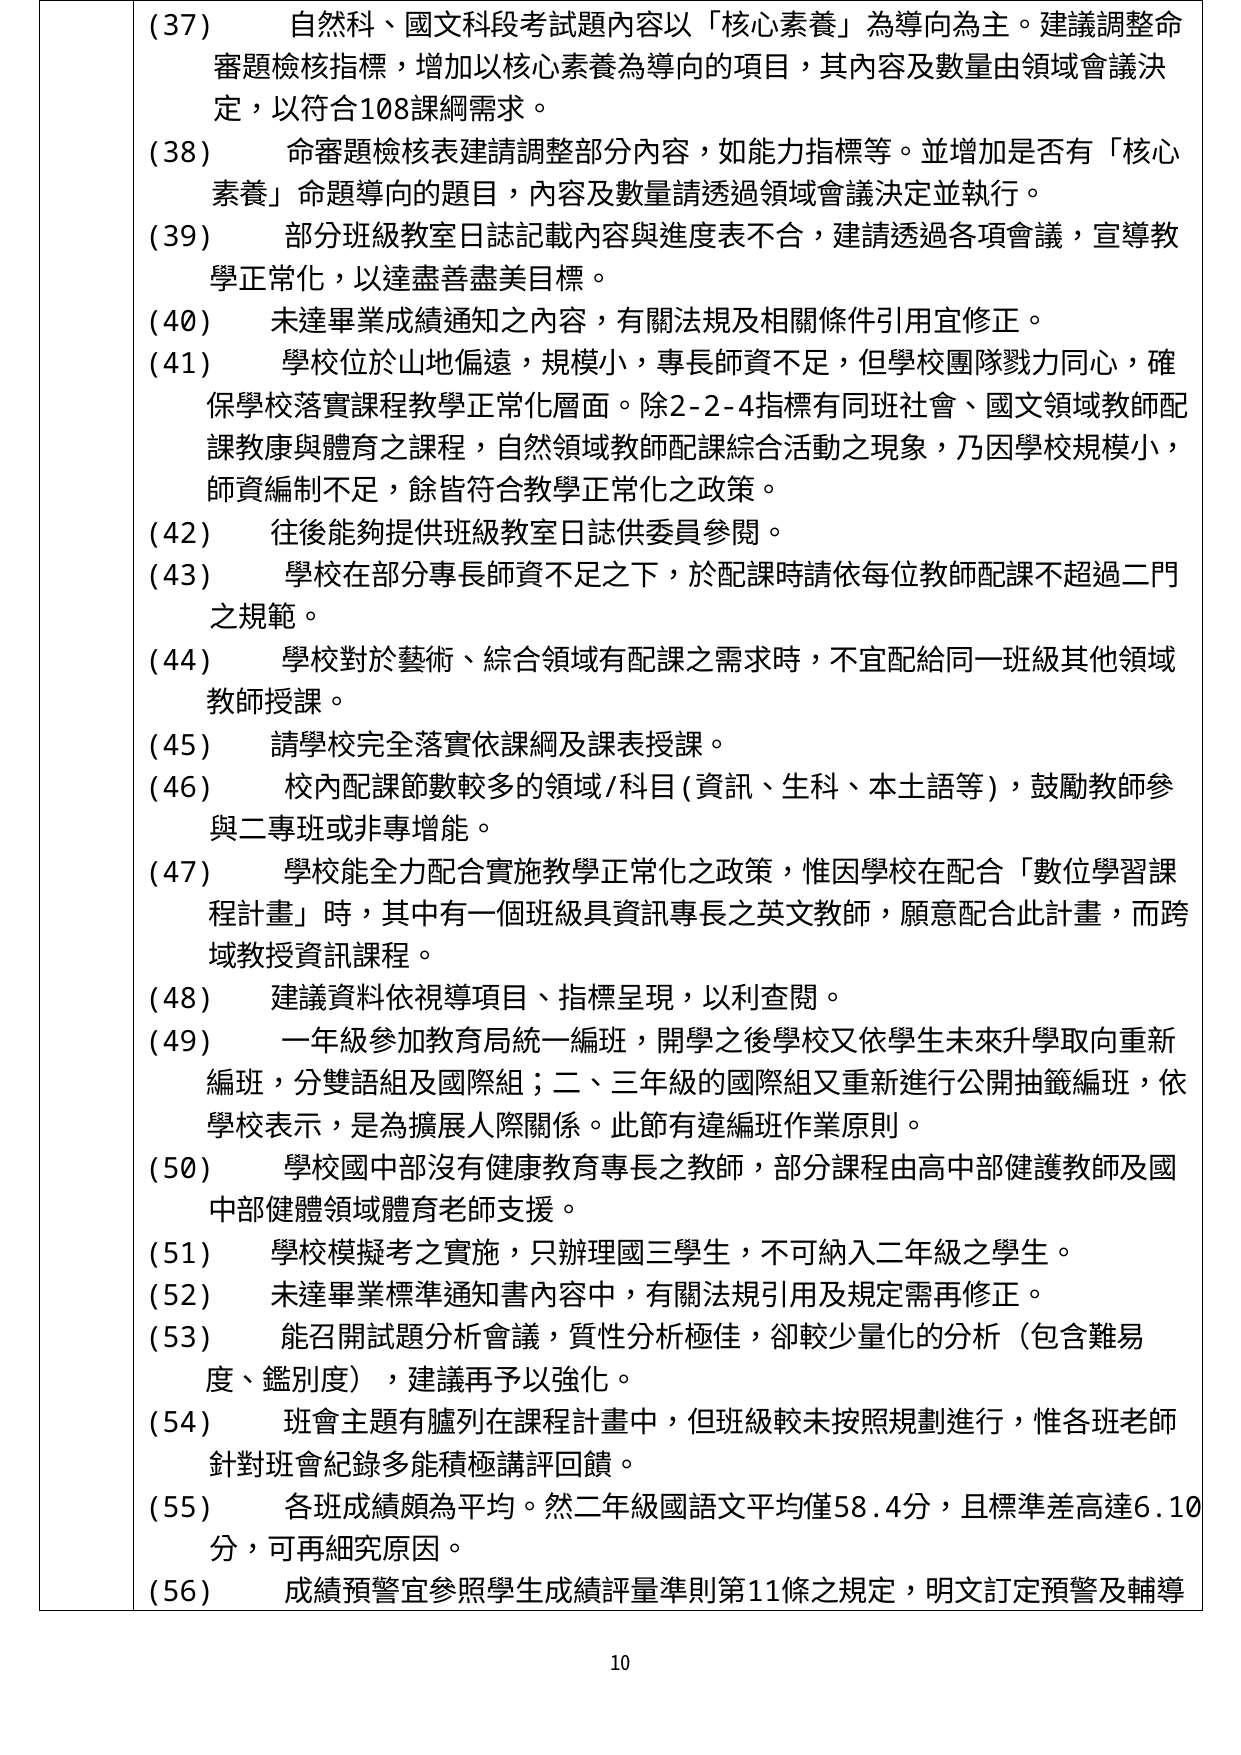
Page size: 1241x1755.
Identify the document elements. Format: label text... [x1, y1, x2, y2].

table_cell [40, 1, 133, 1610]
table_cell 為落實教學與評量，建請教師應自行命題，並勿用早自修考試。 命題審題表，建請增加「是否有核心素養命題」項目，以檢核及提升命題品質。 普遍將非考科配排課給同一班級學科教師的情形，不符規定，建議改善，須配合給不同班級，以符合規定。 針對110學年度視導待改進事項與建議，任課教師注意學藝股長填寫日誌內容正確並簽名至少兩個字，如有請假或調代課一定要註明乙節，該校已於每學期期初辦理幹部訓練，指導班級幹部如何書寫班級活動和社團紀錄簿之內容，並於本學年開始使用雙語教室日誌，給予師生雙語視覺刺激和思考。 為落實教學與評量，建請教師宜自行命題。 目前非考科配給同一班級學科老師導致學科老師挪為考試之問題須改善。 具家政專長的代課老師，教授一二三年級家政課，並配課公民一二三年級、地理一二年級，需準備跨科跨年級共八份教材過多，教師負荷沉重，可再檢討。 班會紀錄簿，有部分班級由導師擔任主席，宜由學生擔任，導師擔任指導角色。少數班級導師未落實每次簽名。 原任校長未獲遴選，員額留置該校，員額已滿，故生活科技、藝術領域無法聘任專長教師。 命題審題表，建請增加「是否有核心素養命題」項目，以檢核及提升命題品質。 七年級課後輔導上新進度建請改善。 目前有依據母法執行，惟建議學校能參考母法及其他各校建立評量及命審題規範。(不列入未通過事項)。 輔導活動課配給該班數學老師。 表演藝術配給該班英語老師，建請調整。 自然領域兼課老師實際授課: 健康教育17節、生物6節、童軍2節、自然科課輔2節，建請童軍配予綜合領域教師，以免負擔過重。 部分九年級(體育班)會在早自習考試，建請調整。 學校彈性課程不宜配給該班學科老師，如理化加生活科學、英文加海洋繪本。 體育課配予國文老師建請調整。 非專配課：國文科配家政體育;理化科配資訊、生活科技，建請調整。 如有配課需要時，同一領域教師能長期配同一領域或科目。 理化兼課遲師授理化課9節但未參加領域教學研究會。 國文科教師授國文5節，另配予該班輔導活動1節。 111學年度第1學期第3次評量，1年級英文老師其子女就讀1年6班，本次參與1年級審題，建議改善。 1年級部分國文老師，除上該班國文外，再上該班校本課程(賞析閱讀)，建請改善。 第8節課後輔導日誌，教學要點內容，請落實填載，以便了解教學實際內容。 上學期模考3次，請修正。 國文科、英語科及自然領域所研發的彈性課程，不宜配給該班原任課老師，以確保校本課程之教學品質。 經訪問學生，部分班級班會課有考試自修或上課情形。 經訪視學生，部分教師仍用坊間測驗卷進行平時評量。 建請每位老師的配課以不超過2門為原則。 命審題檢核表件請增加以「核心素養」為導向的指標，內容及數量請透過領域會議決定並執行。 建請透過各項會議，宣導教學正常化，以達盡善盡美目標。 命審題檢核表件請增加是否有「核心素養」命題導向的題目，內容及數量請透過領域會議決定並執行。 部分班級教室日誌記載內容與進度表不合，建請透過各項會議，宣導教學正常化，以達盡善盡美目標。 雙語教學融入自然、音樂、視覺藝術課程，符合教育政策，建請持續發展其他部分領域雙語課程。 命審題檢核表，建議修正檢核項目，是否有核心素養命題幾，以提升教師出題意願。 自然科、國文科段考試題內容以「核心素養」為導向為主。建議調整命審題檢核指標，增加以核心素養為導向的項目，其內容及數量由領域會議決定，以符合108課綱需求。 命審題檢核表建請調整部分內容，如能力指標等。並增加是否有「核心素養」命題導向的題目，內容及數量請透過領域會議決定並執行。 部分班級教室日誌記載內容與進度表不合，建請透過各項會議，宣導教學正常化，以達盡善盡美目標。 未達畢業成績通知之內容，有關法規及相關條件引用宜修正。 學校位於山地偏遠，規模小，專長師資不足，但學校團隊戮力同心，確保學校落實課程教學正常化層面。除2-2-4指標有同班社會、國文領域教師配課教康與體育之課程，自然領域教師配課綜合活動之現象，乃因學校規模小，師資編制不足，餘皆符合教學正常化之政策。 往後能夠提供班級教室日誌供委員參閱。 學校在部分專長師資不足之下，於配課時請依每位教師配課不超過二門之規範。 學校對於藝術、綜合領域有配課之需求時，不宜配給同一班級其他領域教師授課。 請學校完全落實依課綱及課表授課。 校內配課節數較多的領域/科目(資訊、生科、本土語等)，鼓勵教師參與二專班或非專增能。 學校能全力配合實施教學正常化之政策，惟因學校在配合「數位學習課程計畫」時，其中有一個班級具資訊專長之英文教師，願意配合此計畫，而跨域教授資訊課程。 建議資料依視導項目、指標呈現，以利查閱。 一年級參加教育局統一編班，開學之後學校又依學生未來升學取向重新編班，分雙語組及國際組；二、三年級的國際組又重新進行公開抽籤編班，依學校表示，是為擴展人際關係。此節有違編班作業原則。 學校國中部沒有健康教育專長之教師，部分課程由高中部健護教師及國中部健體領域體育老師支援。 學校模擬考之實施，只辦理國三學生，不可納入二年級之學生。 未達畢業標準通知書內容中，有關法規引用及規定需再修正。 能召開試題分析會議，質性分析極佳，卻較少量化的分析（包含難易度、鑑別度），建議再予以強化。 班會主題有臚列在課程計畫中，但班級較未按照規劃進行，惟各班老師針對班會紀錄多能積極講評回饋。 各班成績頗為平均。然二年級國語文平均僅58.4分，且標準差高達6.10分，可再細究原因。 成績預警宜參照學生成績評量準則第11條之規定，明文訂定預警及輔導措施，並藉以綜整學校現有之各項策略機制。 教室日誌填寫過於簡略，宜多加指導，例如：英文閱讀寫「檢討題本」，數學寫「課本」，雙語寫「學習單」、數學「寫題本」、表藝寫「唱歌」，此皆非教學內容；「團體動能」內容大多載以「班務」或「露營練舞」等等。另亦有且有跳週缺漏或似為誤植之情形，例如：表藝但卻寫視覺，視覺卻寫表藝，以上情形皆查無調課紀錄。 111學年度第一學期期末考數學考試都僅有9位學生及格；第二次段考僅5名學生及格。據此，建議學校透過命審題機制之強化，以及考試後進行試題分析等各項策略，掌握學生學習狀況並提供具體改善策略。 目前學校教學研究會採合科方式辦理，一學期兩次，建議可評估將性質相近之領域（如藝能科、數理……）共同辦理，強化領域之專業對話。 未達畢業標準通知書建議設定以家長為通知對象，並可多一些提醒與關懷的字眼，強化親師合作。 未達畢業標準通知書建議爾後名單可依「班級」分類後通知各班導師，以期藉由導師督促學生參與補考或相關輔導作為。 專科教室皆能充分使用，實驗課程亦有落實，教室使用檢核表也頗為完備，惟提醒部分專科教室較為凌亂。 班會紀錄中可看出導師能落實回饋與講評，惟有少數班級之討論事項未能符合學務處之主題規劃。 學校針對特殊個案訂有多元評量機制，建議亦可擬定全校性多元評量具體策略（或要點），引導教師進行多元評量。 領域會議對於試題分析相當重視，但專業對話尚待加強。 「全球關聯」和「邏輯思維」兩門校訂課程學生學習興趣不彰，建議透過課程評鑑進行課程修訂。 少數班級及格人數偏低，請學校可透過諸如領域教學研究會等多元化機制加以研議具體策略。 專科教室使用日誌有一欄關於器材破損之記錄欄位，應予核章。 未建議訂定巡堂要點，內容可揭示巡堂人員重要之巡堂地點（如校園死角或工程進行中之區域），以期供巡堂人員遵循，亦更能確保學生的學習安全。 重要議題於教室日誌內有列表，理應會融入教學中，請指導學生妥為紀錄。 彈性課程評鑑所列之缺點或改善事項之後續改善情形應加以敘明。 心測中心提供之會考分析資料請於各領域充分運用討論，以持續提升教學品質。 分組學習學生於期中依據學習狀況進行班級調整後，請學校持續留意學生的後續學習適應等身心狀況。 專科教室的學習佈置及使用狀況頗佳，但環境整理宜再強化（如：碎玻璃的回收等）。 彈性學習課程評鑑（包含反思與回饋）建議可增加其他領域課程之統整性、地方在地性資源的融入。 於週會課安排定期考查前的檢定考，仍有部分學生反映會納入平時成績計算。 二年級定期考查之班級平均成績尚有70分以上，到三年級，數理的平均成績降至60幾分，請學校再留意學生的學習狀況。 心測中心會考分析資料學校皆有透過領域會議讓教師們相互討論，惟可於討論後擬定具體的教學改進策略，以精進教學。 可將領域教學研究會的專業對話獨立於既定的討論議題之外，以期更加凸顯。 專科教室皆能充分使用，實驗課程亦有落實；期待學校針對安全維護部分能持續予以重視（例如：可定期辦理諸如烹飪教室、理化教室之安全檢查）。 教室日誌填寫的正確性（或完整度）請再提升（如：少部分彈性課程名稱有誤植、早自習所安排的活動勿空白、班會課之內容可再敘寫完整）。 學生對於彈性課程的投入與興趣尚待強化，科學實作探索安排諸多實驗性/操作性活動，頗獲學生好評。 英語科成績較不理想，學校積極引入多元化策略（如：國一、二推動兩班三組等方案），推動後之情形請學校持續關注追蹤。 雖為體育班，惟各科成績普遍偏低，且與其他班級差距較大，請學校偕同該班授課教師共同研議策進作為。 訂有巡堂注意事項，建議內容可再提示巡堂人員重要之巡堂地點（如校園死角或工程進行中之區域），以期更能確保學生的學習安全。 班會討論能按照預定的規劃執行並落實討論，惟建議導師能強化討論後之歸納，討論效果會更佳。 部分彈性課程學生興趣較低，建議設計相關活動促進學生學習興趣，並可透過課程評鑑持續滾動式修正與精進。 課程計畫(包含彈性課程之規劃理念與學校亮點特色課程)應設法以多元管道向家長說明。 專科教室安全檢查應增加電腦與家政教室。 領袖探索社之甄選方式建議更為多元，不宜以筆試為主。 班會紀錄簿、社團活動紀錄有些內容紀錄較為簡要或是未落實簽章。 行政單位對於實驗室/專科教室（如：生物實驗室、理化實驗室、家政專科教室）有落實檢修，惟書面使用紀錄仍請行政單位可定時查閱並予以文字註記，留下書面紀錄供查詢，以確保學生使用安全。 安排理化/生物實驗課程的比例可再提升。 學生對彈性學習課程的認知理解普遍較為薄弱且興趣較低，建議強化課程評鑑機制。 學校之試題分析目前較強調質性分析，建議應質量並重。 小校人力不足，建議採跨領域方式辦理領域會議，以利專業對話。 依指標備妥資料，以利查閱。 課點名表中任課老師簽名宜工整，並以姓名或名字簽署，不宜單字。 領域會議紀錄宜搭配照片、日期、說明做為佐證，讓資料更為完備。 (100)命審題機制嚴謹，建議事項明確具體。 (101)第7、8節課宜避免同科目連排。 (102)教室日誌任教老師簽名宜工整正楷。教室日誌任課教師簽名宜工整，並以姓名 或名字簽署，另科目名稱應依課表撰寫清楚。 (103)國三社團活動課程宜由學生自由選擇。 (104)教室日誌學生書寫字體工整，惟任課教師簽名宜以姓名或名字簽署。 (105)國三社團活動課程宜由學生自由選擇。 (106)教室日誌學生書寫字體工整，惟任課教師簽名宜以姓名或名字簽署。 (107)領域小組會議有照片佐證，建議未來照片可加入開會日期，讓資料可更完整。 (108)教室日誌可規劃裝訂成冊。 (109)教室日誌教學進度起訖頁數宜填寫清楚。 (110)教室日誌學生撰寫清楚，任課教師簽名多屬工整；班會紀錄撰寫宜再確實。 (111)相關校內評量規範宜以行政程序訂定完備。 [134, 1, 1202, 1610]
